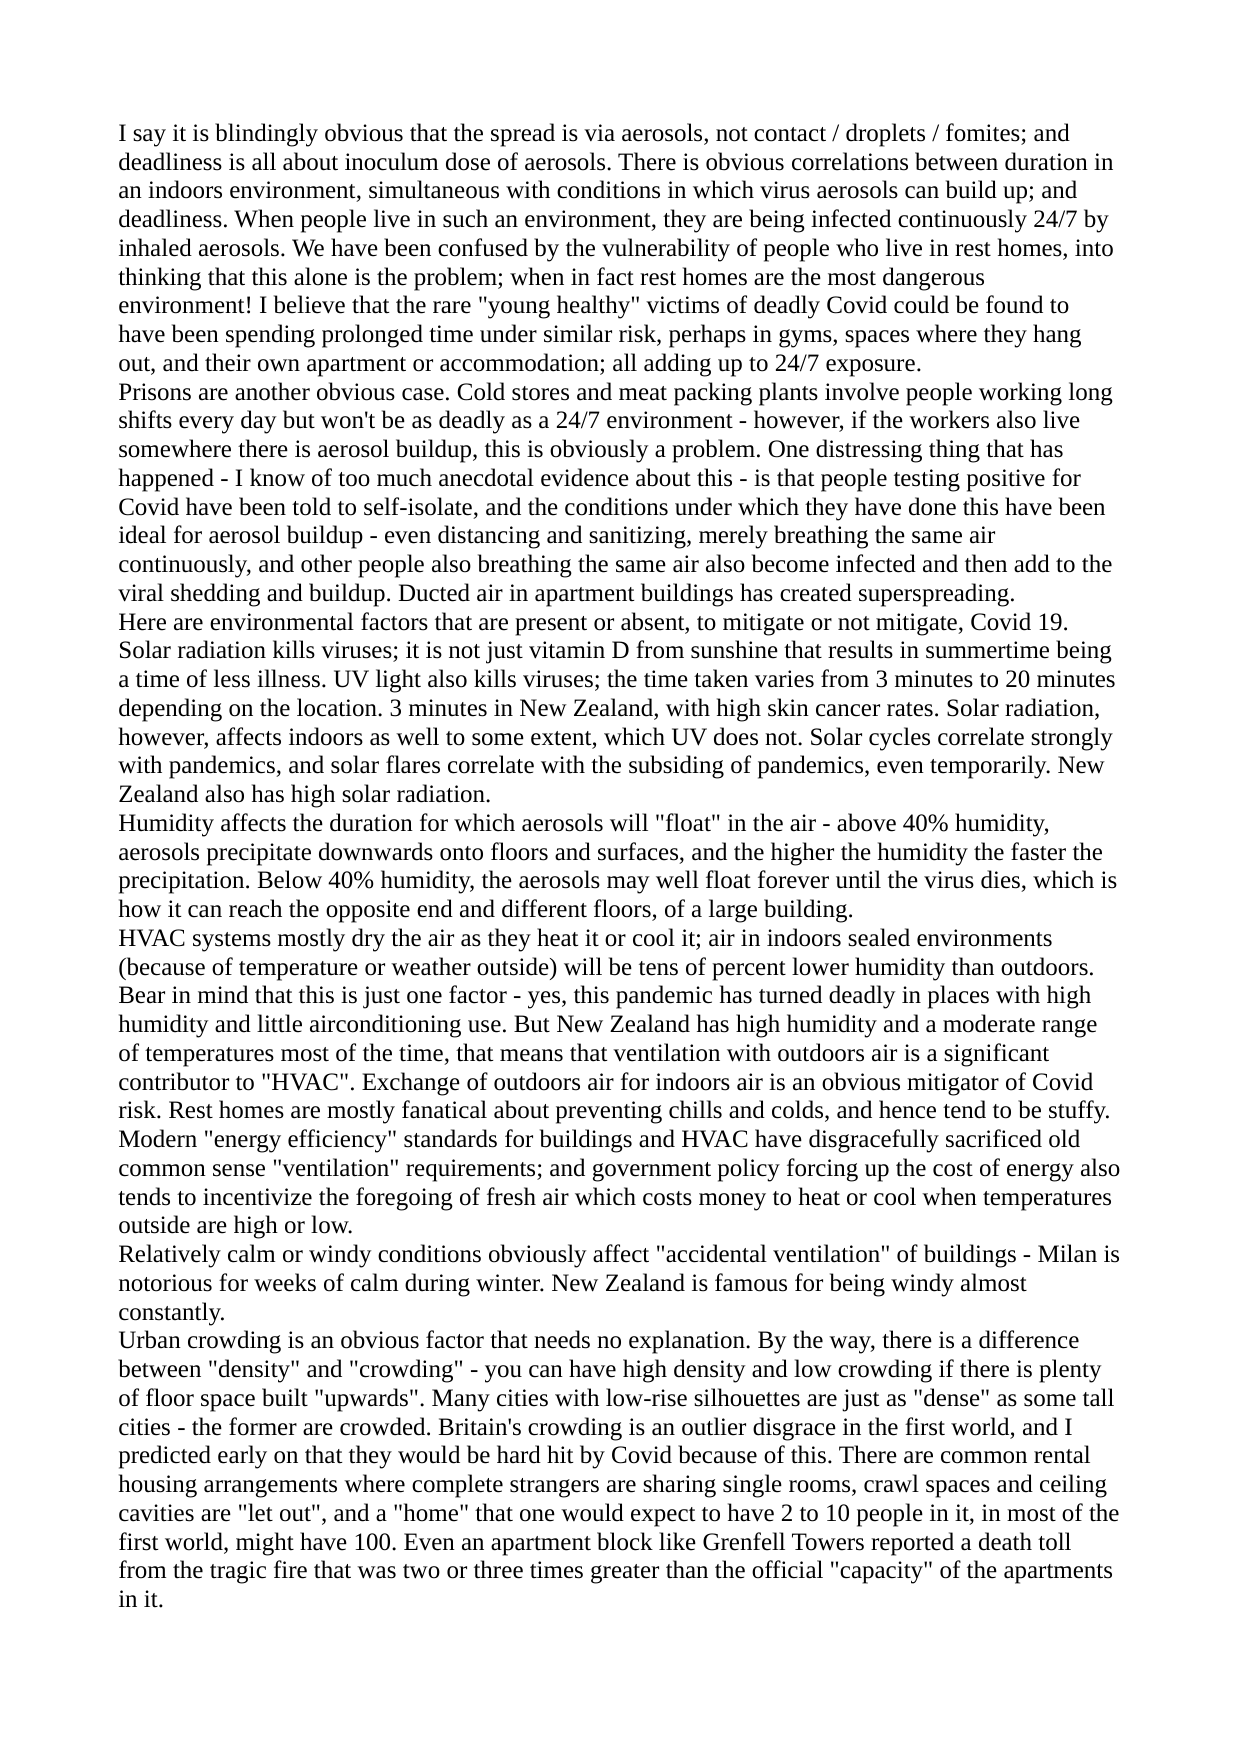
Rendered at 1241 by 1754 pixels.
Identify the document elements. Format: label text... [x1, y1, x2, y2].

text Solar radiation kills viruses; it is not just vitamin D from sunshine that results in summertime being a time of less illness. UV light also kills viruses; the time taken varies from 3 minutes to 20 minutes depending on the location. 3 minutes in New Zealand, with high skin cancer rates. Solar radiation, however, affects indoors as well to some extent, which UV does not. Solar cycles correlate strongly with pandemics, and solar flares correlate with the subsiding of pandemics, even temporarily. New Zealand also has high solar radiation. [118, 636, 1122, 808]
text Modern "energy efficiency" standards for buildings and HVAC have disgracefully sacrificed old common sense "ventilation" requirements; and government policy forcing up the cost of energy also tends to incentivize the foregoing of fresh air which costs money to heat or cool when temperatures outside are high or low. [118, 1124, 1122, 1239]
text HVAC systems mostly dry the air as they heat it or cool it; air in indoors sealed environments (because of temperature or weather outside) will be tens of percent lower humidity than outdoors. Bear in mind that this is just one factor - yes, this pandemic has turned deadly in places with high humidity and little airconditioning use. But New Zealand has high humidity and a moderate range of temperatures most of the time, that means that ventilation with outdoors air is a significant contributor to "HVAC". Exchange of outdoors air for indoors air is an obvious mitigator of Covid risk. Rest homes are mostly fanatical about preventing chills and colds, and hence tend to be stuffy. [118, 923, 1122, 1124]
text Urban crowding is an obvious factor that needs no explanation. By the way, there is a difference between "density" and "crowding" - you can have high density and low crowding if there is plenty of floor space built "upwards". Many cities with low-rise silhouettes are just as "dense" as some tall cities - the former are crowded. Britain's crowding is an outlier disgrace in the first world, and I predicted early on that they would be hard hit by Covid because of this. There are common rental housing arrangements where complete strangers are sharing single rooms, crawl spaces and ceiling cavities are "let out", and a "home" that one would expect to have 2 to 10 people in it, in most of the first world, might have 100. Even an apartment block like Grenfell Towers reported a death toll from the tragic fire that was two or three times greater than the official "capacity" of the apartments in it. [118, 1326, 1122, 1613]
text Prisons are another obvious case. Cold stores and meat packing plants involve people working long shifts every day but won't be as deadly as a 24/7 environment - however, if the workers also live somewhere there is aerosol buildup, this is obviously a problem. One distressing thing that has happened - I know of too much anecdotal evidence about this - is that people testing positive for Covid have been told to self-isolate, and the conditions under which they have done this have been ideal for aerosol buildup - even distancing and sanitizing, merely breathing the same air continuously, and other people also breathing the same air also become infected and then add to the viral shedding and buildup. Ducted air in apartment buildings has created superspreading. [118, 377, 1122, 607]
text Here are environmental factors that are present or absent, to mitigate or not mitigate, Covid 19. [118, 607, 1122, 636]
text Humidity affects the duration for which aerosols will "float" in the air - above 40% humidity, aerosols precipitate downwards onto floors and surfaces, and the higher the humidity the faster the precipitation. Below 40% humidity, the aerosols may well float forever until the virus dies, which is how it can reach the opposite end and different floors, of a large building. [118, 808, 1122, 923]
text I say it is blindingly obvious that the spread is via aerosols, not contact / droplets / fomites; and deadliness is all about inoculum dose of aerosols. There is obvious correlations between duration in an indoors environment, simultaneous with conditions in which virus aerosols can build up; and deadliness. When people live in such an environment, they are being infected continuously 24/7 by inhaled aerosols. We have been confused by the vulnerability of people who live in rest homes, into thinking that this alone is the problem; when in fact rest homes are the most dangerous environment! I believe that the rare "young healthy" victims of deadly Covid could be found to have been spending prolonged time under similar risk, perhaps in gyms, spaces where they hang out, and their own apartment or accommodation; all adding up to 24/7 exposure. [118, 118, 1122, 377]
text Relatively calm or windy conditions obviously affect "accidental ventilation" of buildings - Milan is notorious for weeks of calm during winter. New Zealand is famous for being windy almost constantly. [118, 1239, 1122, 1326]
